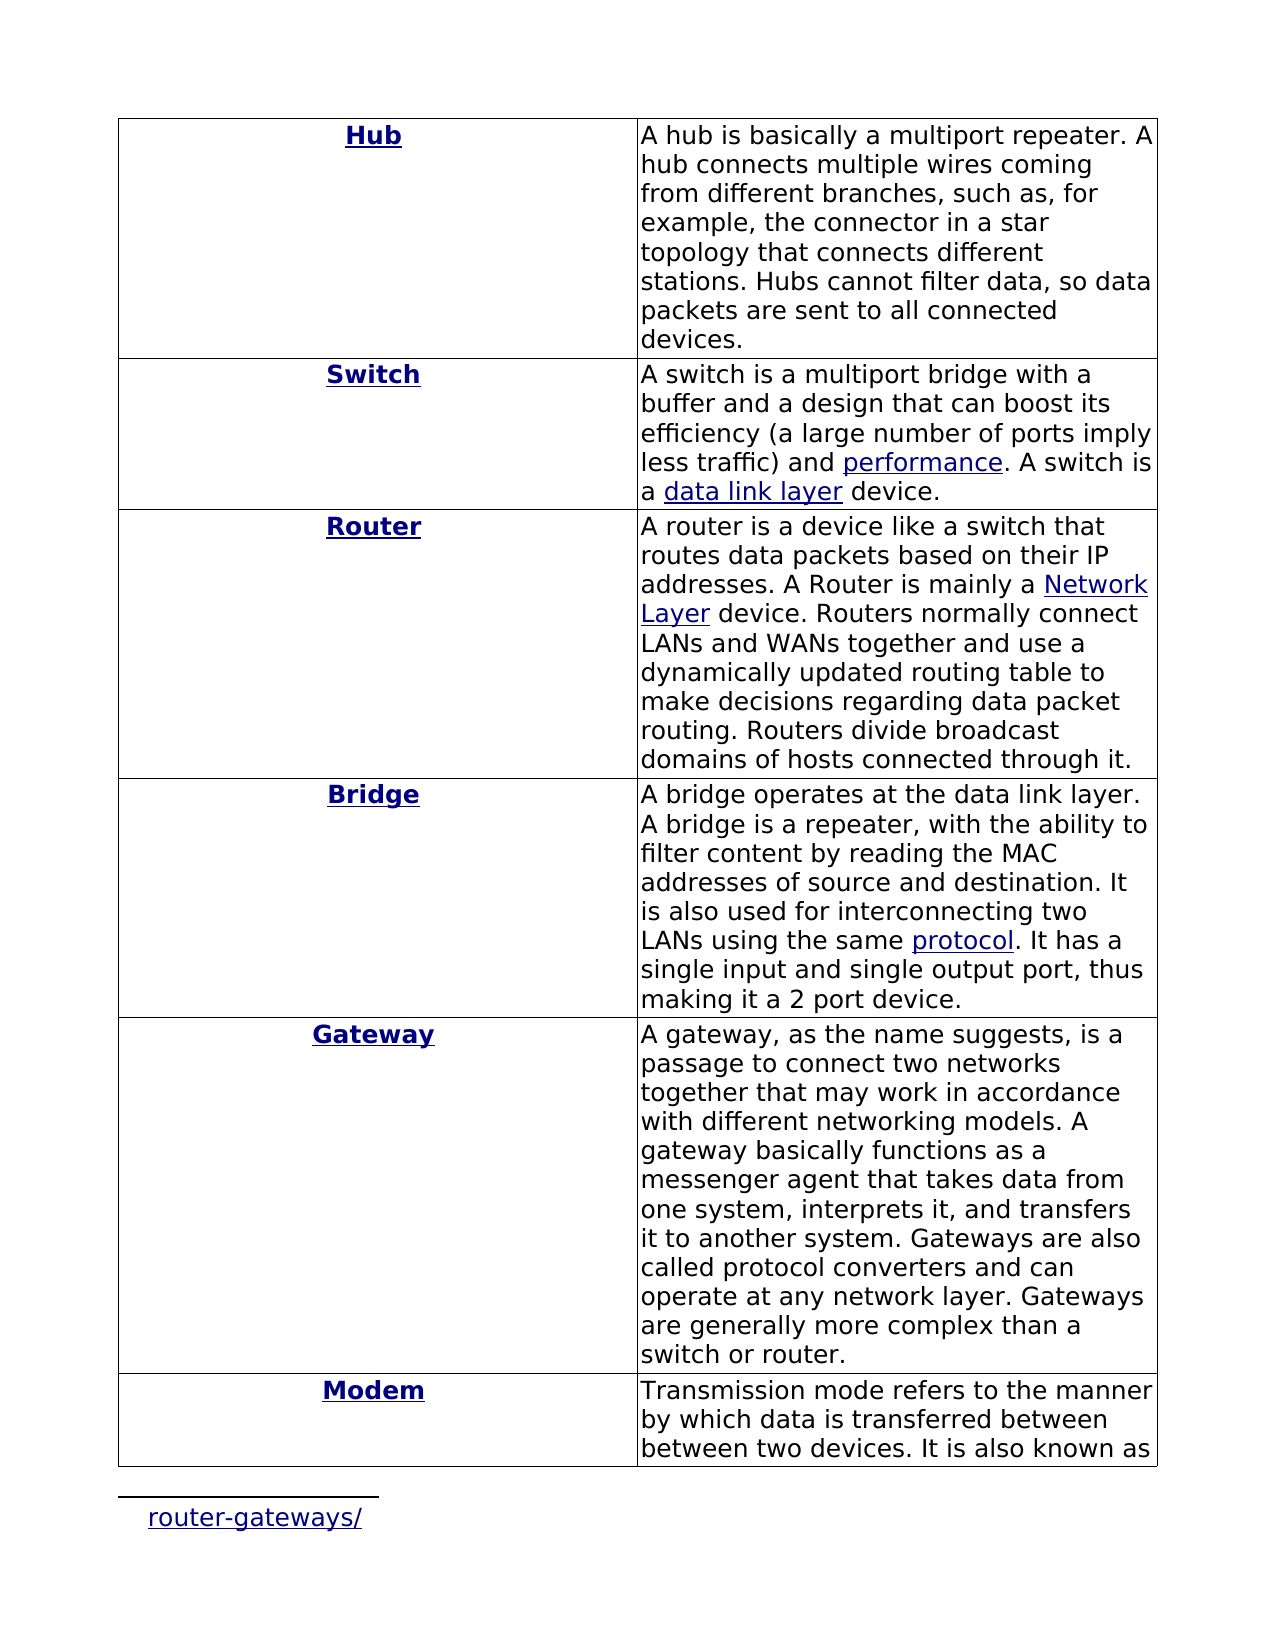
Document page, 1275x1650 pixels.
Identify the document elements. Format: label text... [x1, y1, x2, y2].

table_cell Gateway [119, 1018, 637, 1373]
table_cell Modem [119, 1374, 637, 1466]
table_cell Bridge [119, 779, 637, 1017]
table_cell A gateway, as the name suggests, is a passage to connect two networks together that may work in accordance with different networking models. A gateway basically functions as a messenger agent that takes data from one system, interprets it, and transfers it to another system. Gateways are also called protocol converters and can operate at any network layer. Gateways are generally more complex than a switch or router. [638, 1018, 1157, 1373]
table_cell A hub is basically a multiport repeater. A hub connects multiple wires coming from different branches, such as, for example, the connector in a star topology that connects different stations. Hubs cannot filter data, so data packets are sent to all connected devices. [638, 119, 1157, 357]
table_cell A bridge operates at the data link layer. A bridge is a repeater, with the ability to filter content by reading the MAC addresses of source and destination. It is also used for interconnecting two LANs using the same protocol. It has a single input and single output port, thus making it a 2 port device. [638, 779, 1157, 1017]
table_cell Transmission mode refers to the manner by which data is transferred between between two devices. It is also known as [638, 1374, 1157, 1466]
table_cell A switch is a multiport bridge with a buffer and a design that can boost its efficiency (a large number of ports imply less traffic) and performance. A switch is a data link layer device. [638, 359, 1157, 509]
table_cell Router [119, 510, 637, 778]
table_cell A router is a device like a switch that routes data packets based on their IP addresses. A Router is mainly a Network Layer device. Routers normally connect LANs and WANs together and use a dynamically updated routing table to make decisions regarding data packet routing. Routers divide broadcast domains of hosts connected through it. [638, 510, 1157, 778]
table_cell Switch [119, 359, 637, 509]
table_cell Hub [119, 119, 637, 357]
